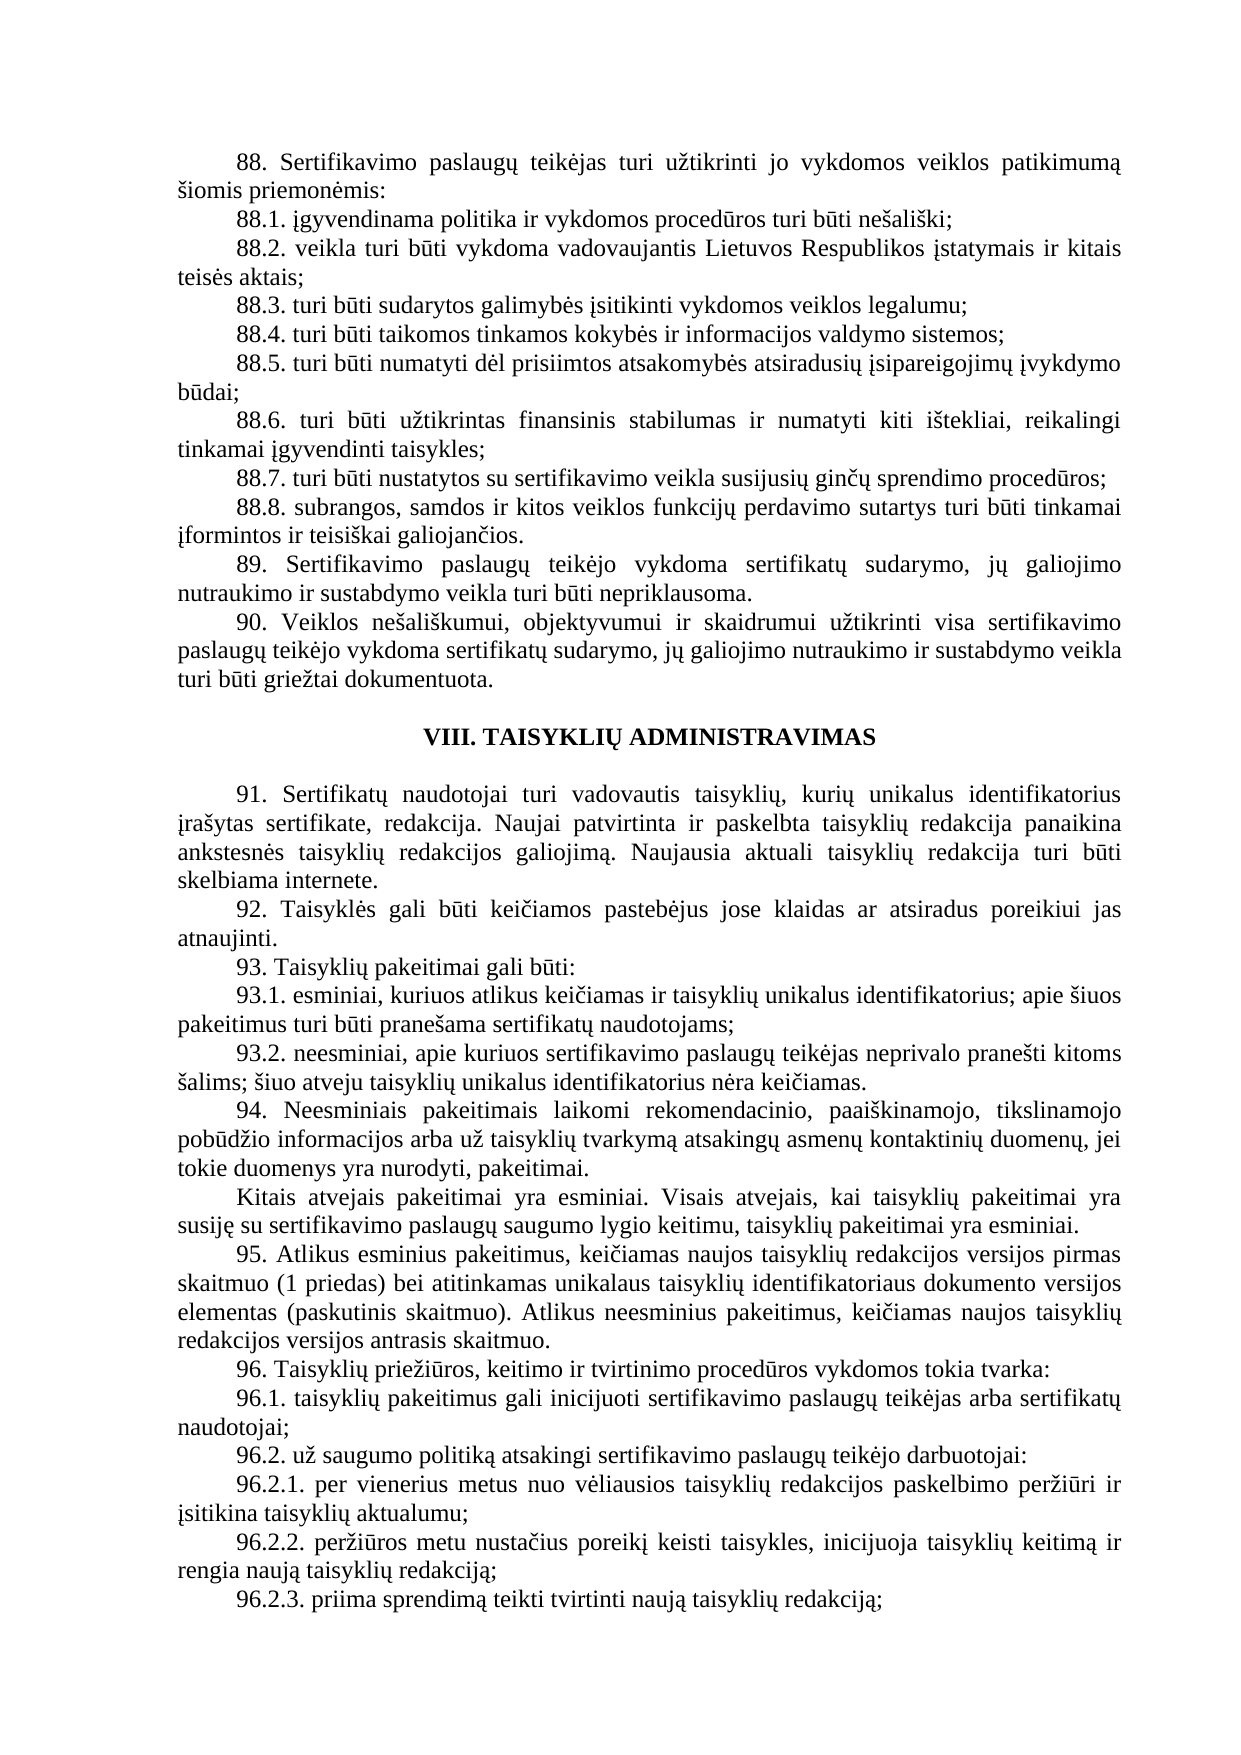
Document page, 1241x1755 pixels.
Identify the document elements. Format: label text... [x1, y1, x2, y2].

text 93.1. esminiai, kuriuos atlikus keičiamas ir taisyklių unikalus identifikatorius; apie šiuos pakeitimus turi būti pranešama sertifikatų naudotojams; [177, 981, 1122, 1038]
text 96. Taisyklių priežiūros, keitimo ir tvirtinimo procedūros vykdomos tokia tvarka: [177, 1354, 1122, 1383]
text Kitais atvejais pakeitimai yra esminiai. Visais atvejais, kai taisyklių pakeitimai yra susiję su sertifikavimo paslaugų saugumo lygio keitimu, taisyklių pakeitimai yra esminiai. [177, 1182, 1122, 1239]
text 88.8. subrangos, samdos ir kitos veiklos funkcijų perdavimo sutartys turi būti tinkamai įformintos ir teisiškai galiojančios. [177, 492, 1122, 549]
text VIII. TAISYKLIŲ ADMINISTRAVIMAS [177, 722, 1122, 751]
text 92. Taisyklės gali būti keičiamos pastebėjus jose klaidas ar atsiradus poreikiui jas atnaujinti. [177, 894, 1122, 952]
text 91. Sertifikatų naudotojai turi vadovautis taisyklių, kurių unikalus identifikatorius įrašytas sertifikate, redakcija. Naujai patvirtinta ir paskelbta taisyklių redakcija panaikina ankstesnės taisyklių redakcijos galiojimą. Naujausia aktuali taisyklių redakcija turi būti skelbiama internete. [177, 779, 1122, 894]
text 96.2. už saugumo politiką atsakingi sertifikavimo paslaugų teikėjo darbuotojai: [177, 1441, 1122, 1469]
text 94. Neesminiais pakeitimais laikomi rekomendacinio, paaiškinamojo, tikslinamojo pobūdžio informacijos arba už taisyklių tvarkymą atsakingų asmenų kontaktinių duomenų, jei tokie duomenys yra nurodyti, pakeitimai. [177, 1096, 1122, 1182]
text 93.2. neesminiai, apie kuriuos sertifikavimo paslaugų teikėjas neprivalo pranešti kitoms šalims; šiuo atveju taisyklių unikalus identifikatorius nėra keičiamas. [177, 1038, 1122, 1096]
text 96.2.1. per vienerius metus nuo vėliausios taisyklių redakcijos paskelbimo peržiūri ir įsitikina taisyklių aktualumu; [177, 1469, 1122, 1527]
text 96.2.2. peržiūros metu nustačius poreikį keisti taisykles, inicijuoja taisyklių keitimą ir rengia naują taisyklių redakciją; [177, 1527, 1122, 1584]
text 93. Taisyklių pakeitimai gali būti: [177, 952, 1122, 981]
text 88.1. įgyvendinama politika ir vykdomos procedūros turi būti nešališki; [177, 204, 1122, 233]
text 96.1. taisyklių pakeitimus gali inicijuoti sertifikavimo paslaugų teikėjas arba sertifikatų naudotojai; [177, 1383, 1122, 1441]
text 88.5. turi būti numatyti dėl prisiimtos atsakomybės atsiradusių įsipareigojimų įvykdymo būdai; [177, 348, 1122, 406]
text 89. Sertifikavimo paslaugų teikėjo vykdoma sertifikatų sudarymo, jų galiojimo nutraukimo ir sustabdymo veikla turi būti nepriklausoma. [177, 549, 1122, 607]
text 88.3. turi būti sudarytos galimybės įsitikinti vykdomos veiklos legalumu; [177, 291, 1122, 319]
text 90. Veiklos nešališkumui, objektyvumui ir skaidrumui užtikrinti visa sertifikavimo paslaugų teikėjo vykdoma sertifikatų sudarymo, jų galiojimo nutraukimo ir sustabdymo veikla turi būti griežtai dokumentuota. [177, 607, 1122, 693]
text 88.2. veikla turi būti vykdoma vadovaujantis Lietuvos Respublikos įstatymais ir kitais teisės aktais; [177, 233, 1122, 291]
text 88. Sertifikavimo paslaugų teikėjas turi užtikrinti jo vykdomos veiklos patikimumą šiomis priemonėmis: [177, 147, 1122, 204]
text 95. Atlikus esminius pakeitimus, keičiamas naujos taisyklių redakcijos versijos pirmas skaitmuo (1 priedas) bei atitinkamas unikalaus taisyklių identifikatoriaus dokumento versijos elementas (paskutinis skaitmuo). Atlikus neesminius pakeitimus, keičiamas naujos taisyklių redakcijos versijos antrasis skaitmuo. [177, 1239, 1122, 1354]
text 88.6. turi būti užtikrintas finansinis stabilumas ir numatyti kiti ištekliai, reikalingi tinkamai įgyvendinti taisykles; [177, 406, 1122, 463]
text 96.2.3. priima sprendimą teikti tvirtinti naują taisyklių redakciją; [177, 1584, 1122, 1613]
text 88.7. turi būti nustatytos su sertifikavimo veikla susijusių ginčų sprendimo procedūros; [177, 463, 1122, 492]
text 88.4. turi būti taikomos tinkamos kokybės ir informacijos valdymo sistemos; [177, 319, 1122, 348]
